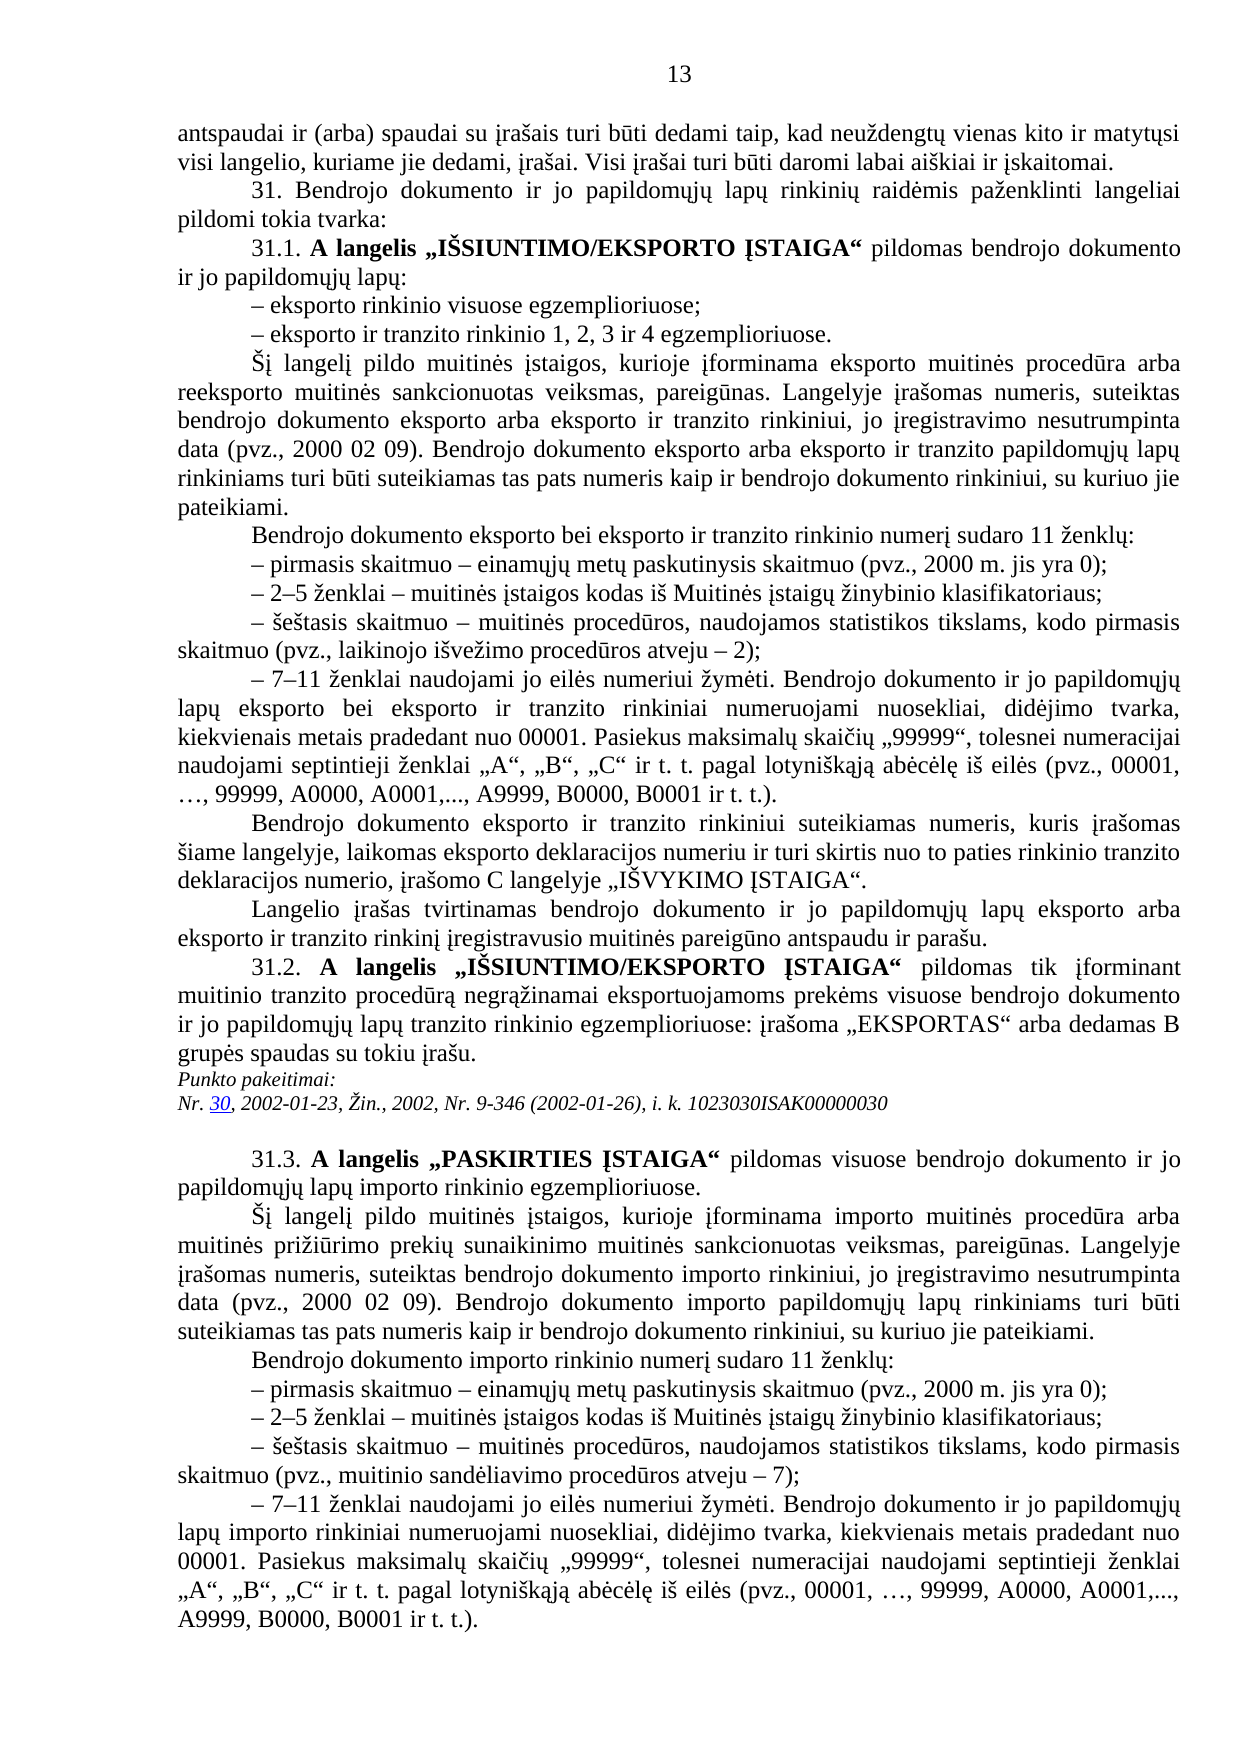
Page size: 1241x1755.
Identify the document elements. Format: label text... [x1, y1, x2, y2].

text 31. Bendrojo dokumento ir jo papildomųjų lapų rinkinių raidėmis paženklinti langeliai pildomi tokia tvarka: [177, 176, 1181, 233]
text – šeštasis skaitmuo – muitinės procedūros, naudojamos statistikos tikslams, kodo pirmasis skaitmuo (pvz., muitinio sandėliavimo procedūros atveju – 7); [177, 1431, 1181, 1489]
text Langelio įrašas tvirtinamas bendrojo dokumento ir jo papildomųjų lapų eksporto arba eksporto ir tranzito rinkinį įregistravusio muitinės pareigūno antspaudu ir parašu. [177, 894, 1181, 952]
text – šeštasis skaitmuo – muitinės procedūros, naudojamos statistikos tikslams, kodo pirmasis skaitmuo (pvz., laikinojo išvežimo procedūros atveju – 2); [177, 607, 1181, 664]
text – 2–5 ženklai – muitinės įstaigos kodas iš Muitinės įstaigų žinybinio klasifikatoriaus; [177, 578, 1181, 607]
text – eksporto ir tranzito rinkinio 1, 2, 3 ir 4 egzemplioriuose. [177, 319, 1181, 348]
text – 2–5 ženklai – muitinės įstaigos kodas iš Muitinės įstaigų žinybinio klasifikatoriaus; [177, 1402, 1181, 1431]
text Bendrojo dokumento importo rinkinio numerį sudaro 11 ženklų: [177, 1345, 1181, 1374]
text Nr. 30, 2002-01-23, Žin., 2002, Nr. 9-346 (2002-01-26), i. k. 1023030ISAK00000030 [177, 1091, 1181, 1115]
text – pirmasis skaitmuo – einamųjų metų paskutinysis skaitmuo (pvz., 2000 m. jis yra 0); [177, 1374, 1181, 1402]
text antspaudai ir (arba) spaudai su įrašais turi būti dedami taip, kad neuždengtų vienas kito ir matytųsi visi langelio, kuriame jie dedami, įrašai. Visi įrašai turi būti daromi labai aiškiai ir įskaitomai. [177, 118, 1181, 176]
text – 7–11 ženklai naudojami jo eilės numeriui žymėti. Bendrojo dokumento ir jo papildomųjų lapų importo rinkiniai numeruojami nuosekliai, didėjimo tvarka, kiekvienais metais pradedant nuo 00001. Pasiekus maksimalų skaičių „99999“, tolesnei numeracijai naudojami septintieji ženklai „A“, „B“, „C“ ir t. t. pagal lotyniškąją abėcėlę iš eilės (pvz., 00001, …, 99999, A0000, A0001,..., A9999, B0000, B0001 ir t. t.). [177, 1489, 1181, 1632]
text 31.2. A langelis „IŠSIUNTIMO/EKSPORTO ĮSTAIGA“ pildomas tik įforminant muitinio tranzito procedūrą negrąžinamai eksportuojamoms prekėms visuose bendrojo dokumento ir jo papildomųjų lapų tranzito rinkinio egzemplioriuose: įrašoma „EKSPORTAS“ arba dedamas B grupės spaudas su tokiu įrašu. [177, 952, 1181, 1067]
text Bendrojo dokumento eksporto bei eksporto ir tranzito rinkinio numerį sudaro 11 ženklų: [177, 521, 1181, 549]
text Bendrojo dokumento eksporto ir tranzito rinkiniui suteikiamas numeris, kuris įrašomas šiame langelyje, laikomas eksporto deklaracijos numeriu ir turi skirtis nuo to paties rinkinio tranzito deklaracijos numerio, įrašomo C langelyje „IŠVYKIMO ĮSTAIGA“. [177, 808, 1181, 894]
text 31.1. A langelis „IŠSIUNTIMO/EKSPORTO ĮSTAIGA“ pildomas bendrojo dokumento ir jo papildomųjų lapų: [177, 233, 1181, 291]
text Šį langelį pildo muitinės įstaigos, kurioje įforminama eksporto muitinės procedūra arba reeksporto muitinės sankcionuotas veiksmas, pareigūnas. Langelyje įrašomas numeris, suteiktas bendrojo dokumento eksporto arba eksporto ir tranzito rinkiniui, jo įregistravimo nesutrumpinta data (pvz., 2000 02 09). Bendrojo dokumento eksporto arba eksporto ir tranzito papildomųjų lapų rinkiniams turi būti suteikiamas tas pats numeris kaip ir bendrojo dokumento rinkiniui, su kuriuo jie pateikiami. [177, 348, 1181, 521]
text Šį langelį pildo muitinės įstaigos, kurioje įforminama importo muitinės procedūra arba muitinės prižiūrimo prekių sunaikinimo muitinės sankcionuotas veiksmas, pareigūnas. Langelyje įrašomas numeris, suteiktas bendrojo dokumento importo rinkiniui, jo įregistravimo nesutrumpinta data (pvz., 2000 02 09). Bendrojo dokumento importo papildomųjų lapų rinkiniams turi būti suteikiamas tas pats numeris kaip ir bendrojo dokumento rinkiniui, su kuriuo jie pateikiami. [177, 1201, 1181, 1345]
text – eksporto rinkinio visuose egzemplioriuose; [177, 291, 1181, 319]
text Punkto pakeitimai: [177, 1067, 1181, 1091]
text – pirmasis skaitmuo – einamųjų metų paskutinysis skaitmuo (pvz., 2000 m. jis yra 0); [177, 549, 1181, 578]
text – 7–11 ženklai naudojami jo eilės numeriui žymėti. Bendrojo dokumento ir jo papildomųjų lapų eksporto bei eksporto ir tranzito rinkiniai numeruojami nuosekliai, didėjimo tvarka, kiekvienais metais pradedant nuo 00001. Pasiekus maksimalų skaičių „99999“, tolesnei numeracijai naudojami septintieji ženklai „A“, „B“, „C“ ir t. t. pagal lotyniškąją abėcėlę iš eilės (pvz., 00001, …, 99999, A0000, A0001,..., A9999, B0000, B0001 ir t. t.). [177, 664, 1181, 808]
text 31.3. A langelis „PASKIRTIES ĮSTAIGA“ pildomas visuose bendrojo dokumento ir jo papildomųjų lapų importo rinkinio egzemplioriuose. [177, 1144, 1181, 1201]
